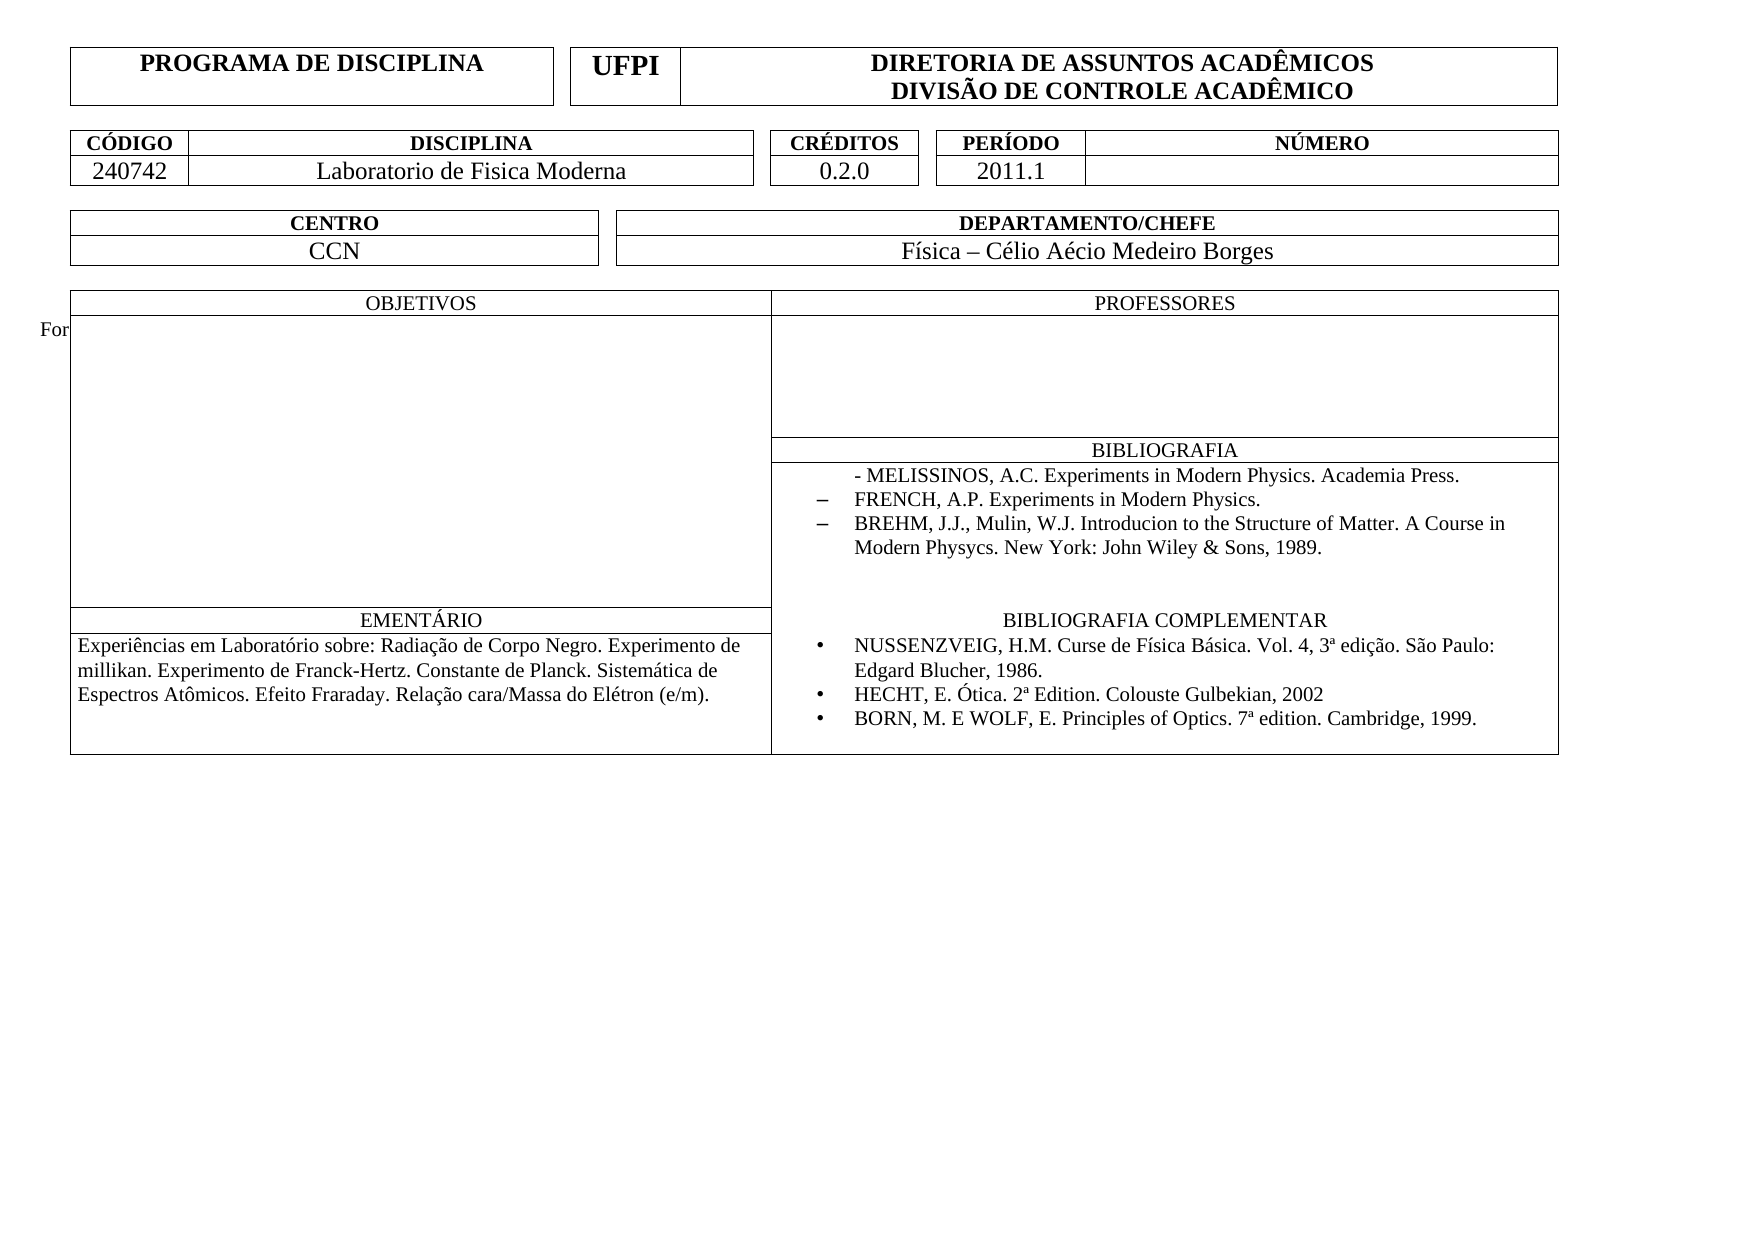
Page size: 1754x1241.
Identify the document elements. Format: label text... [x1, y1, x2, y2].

table_header DISCIPLINA [189, 131, 753, 155]
table_header CENTRO [71, 211, 598, 235]
table_cell [71, 437, 771, 462]
table_cell 0.2.0 [771, 156, 918, 185]
table_cell [919, 155, 936, 185]
table_header [919, 130, 936, 155]
table_cell 240742 [71, 156, 188, 185]
table_cell [754, 155, 770, 185]
table_header [599, 210, 616, 235]
table_cell [1086, 156, 1558, 185]
table_cell EMENTÁRIO [71, 608, 771, 632]
table_header DEPARTAMENTO/CHEFE [617, 211, 1558, 235]
table_cell 2011.1 [937, 156, 1085, 185]
table_header PROGRAMA DE DISCIPLINA [71, 48, 553, 105]
table_cell - MELISSINOS, A.C. Experiments in Modern Physics. Academia Press. FRENCH, A.P. Experiments in Modern Physics. BREHM, J.J., Mulin, W.J. Introducion to the Structure of Matter. A Course in Modern Physycs. New York: John Wiley & Sons, 1989. [772, 463, 1558, 607]
table_header PROFESSORES [772, 291, 1558, 315]
table_cell Laboratorio de Fisica Moderna [189, 156, 753, 185]
table_cell Física – Célio Aécio Medeiro Borges [617, 236, 1558, 265]
table_cell [599, 235, 616, 265]
table_cell [772, 316, 1558, 437]
table_header [754, 130, 770, 155]
table_cell BIBLIOGRAFIA COMPLEMENTAR [772, 607, 1558, 632]
table_header UFPI [571, 48, 680, 105]
table_header CRÉDITOS [771, 131, 918, 155]
table_header OBJETIVOS [71, 291, 771, 315]
table_cell For [71, 316, 771, 437]
table_cell BIBLIOGRAFIA [772, 438, 1558, 462]
table_header CÓDIGO [71, 131, 188, 155]
table_header NÚMERO [1086, 131, 1558, 155]
table_cell NUSSENZVEIG, H.M. Curse de Física Básica. Vol. 4, 3ª edição. São Paulo: Edgard Blucher, 1986. HECHT, E. Ótica. 2ª Edition. Colouste Gulbekian, 2002 BORN, M. E WOLF, E. Principles of Optics. 7ª edition. Cambridge, 1999. [772, 633, 1558, 754]
table_header [554, 47, 570, 105]
table_header DIRETORIA DE ASSUNTOS ACADÊMICOS DIVISÃO DE CONTROLE ACADÊMICO [681, 48, 1557, 105]
table_cell CCN [71, 236, 598, 265]
table_header PERÍODO [937, 131, 1085, 155]
table_cell Experiências em Laboratório sobre: Radiação de Corpo Negro. Experimento de millikan. Experimento de Franck-Hertz. Constante de Planck. Sistemática de Espectros Atômicos. Efeito Fraraday. Relação cara/Massa do Elétron (e/m). [71, 634, 771, 754]
table_cell [71, 462, 771, 607]
